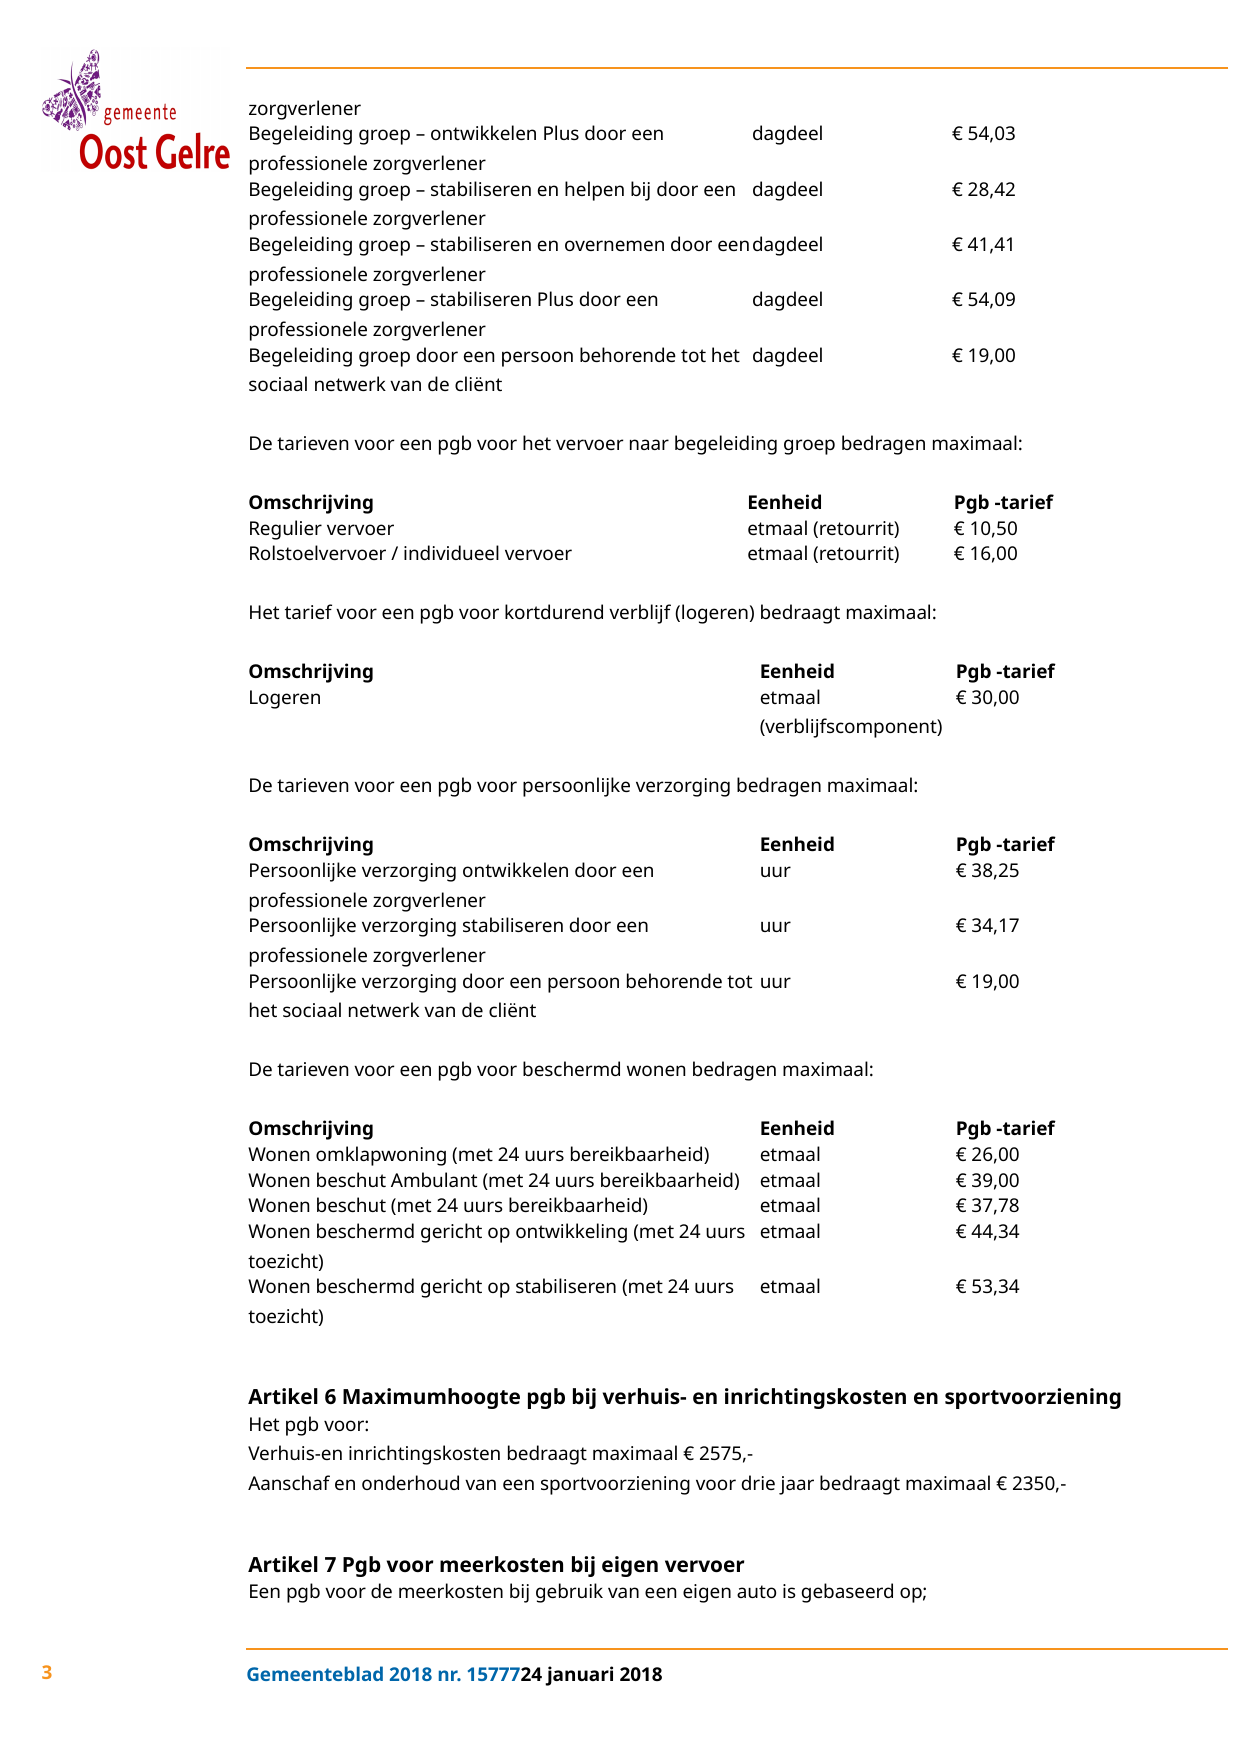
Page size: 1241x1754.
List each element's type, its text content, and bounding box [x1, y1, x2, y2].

table_cell € 16,00 [954, 541, 1152, 566]
table_header Pgb -tarief [956, 1115, 1152, 1141]
table_cell Persoonlijke verzorging stabiliseren door een professionele zorgverlener [248, 913, 759, 968]
table_cell dagdeel [752, 121, 952, 176]
text De tarieven voor een pgb voor persoonlijke verzorging bedragen maximaal: [248, 772, 1152, 798]
table_cell Wonen beschermd gericht op ontwikkeling (met 24 uurs toezicht) [248, 1218, 759, 1273]
table_cell etmaal [760, 1193, 956, 1218]
table_cell [952, 95, 1152, 121]
table_cell € 54,09 [952, 286, 1152, 342]
table_cell Wonen beschut Ambulant (met 24 uurs bereikbaarheid) [248, 1167, 759, 1192]
table_cell € 30,00 [956, 684, 1152, 739]
table_cell [752, 95, 952, 121]
table_header Omschrijving [248, 659, 759, 684]
table_cell Persoonlijke verzorging door een persoon behorende tot het sociaal netwerk van de cliënt [248, 968, 759, 1023]
table_cell Begeleiding groep – stabiliseren Plus door een professionele zorgverlener [248, 286, 752, 342]
table_cell € 26,00 [956, 1141, 1152, 1167]
table_header Eenheid [760, 1115, 956, 1141]
table_cell dagdeel [752, 342, 952, 397]
table_cell etmaal [760, 1218, 956, 1273]
table_cell dagdeel [752, 176, 952, 231]
table_cell € 19,00 [956, 968, 1152, 1023]
text Een pgb voor de meerkosten bij gebruik van een eigen auto is gebaseerd op; [248, 1578, 1152, 1604]
table_cell Persoonlijke verzorging ontwikkelen door een professionele zorgverlener [248, 857, 759, 913]
table_cell € 53,34 [956, 1274, 1152, 1329]
text Verhuis-en inrichtingskosten bedraagt maximaal € 2575,- [248, 1441, 1152, 1466]
table_cell € 41,41 [952, 231, 1152, 286]
table_cell Wonen beschermd gericht op stabiliseren (met 24 uurs toezicht) [248, 1274, 759, 1329]
text De tarieven voor een pgb voor beschermd wonen bedragen maximaal: [248, 1056, 1152, 1082]
table_cell € 28,42 [952, 176, 1152, 231]
text Het tarief voor een pgb voor kortdurend verblijf (logeren) bedraagt maximaal: [248, 599, 1152, 625]
table_header Eenheid [760, 659, 956, 684]
table_cell etmaal (verblijfscomponent) [760, 684, 956, 739]
table_header Pgb -tarief [956, 832, 1152, 857]
table_header Pgb -tarief [954, 489, 1152, 515]
table_cell € 38,25 [956, 857, 1152, 913]
table_cell € 19,00 [952, 342, 1152, 397]
table_cell € 44,34 [956, 1218, 1152, 1273]
table_cell Rolstoelvervoer / individueel vervoer [248, 541, 747, 566]
table_header Pgb -tarief [956, 659, 1152, 684]
table_header Omschrijving [248, 489, 747, 515]
table_cell € 54,03 [952, 121, 1152, 176]
table_cell Begeleiding groep – ontwikkelen Plus door een professionele zorgverlener [248, 121, 752, 176]
table_header Omschrijving [248, 832, 759, 857]
text Aanschaf en onderhoud van een sportvoorziening voor drie jaar bedraagt maximaal € 2350,- [248, 1470, 1152, 1496]
table_cell etmaal [760, 1274, 956, 1329]
table_cell uur [760, 968, 956, 1023]
text Het pgb voor: [248, 1411, 1152, 1437]
table_cell € 37,78 [956, 1193, 1152, 1218]
table_cell etmaal [760, 1167, 956, 1192]
table_cell Begeleiding groep – stabiliseren en overnemen door een professionele zorgverlener [248, 231, 752, 286]
table_header Eenheid [760, 832, 956, 857]
table_cell Logeren [248, 684, 759, 739]
table_cell Begeleiding groep – stabiliseren en helpen bij door een professionele zorgverlener [248, 176, 752, 231]
table_cell uur [760, 857, 956, 913]
table_header Omschrijving [248, 1115, 759, 1141]
table_cell € 10,50 [954, 515, 1152, 541]
table_cell € 39,00 [956, 1167, 1152, 1192]
table_cell etmaal (retourrit) [747, 541, 954, 566]
text Artikel 7 Pgb voor meerkosten bij eigen vervoer [248, 1550, 1152, 1578]
table_cell etmaal (retourrit) [747, 515, 954, 541]
table_cell etmaal [760, 1141, 956, 1167]
table_header Eenheid [747, 489, 954, 515]
table_cell dagdeel [752, 231, 952, 286]
table_cell uur [760, 913, 956, 968]
text De tarieven voor een pgb voor het vervoer naar begeleiding groep bedragen maximaal: [248, 430, 1152, 456]
table_cell Wonen beschut (met 24 uurs bereikbaarheid) [248, 1193, 759, 1218]
table_cell € 34,17 [956, 913, 1152, 968]
picture [41, 47, 231, 172]
table_cell Wonen omklapwoning (met 24 uurs bereikbaarheid) [248, 1141, 759, 1167]
table_cell zorgverlener [248, 95, 752, 121]
text Artikel 6 Maximumhoogte pgb bij verhuis- en inrichtingskosten en sportvoorziening [248, 1382, 1152, 1411]
table_cell Begeleiding groep door een persoon behorende tot het sociaal netwerk van de cliënt [248, 342, 752, 397]
table_cell Regulier vervoer [248, 515, 747, 541]
table_cell dagdeel [752, 286, 952, 342]
